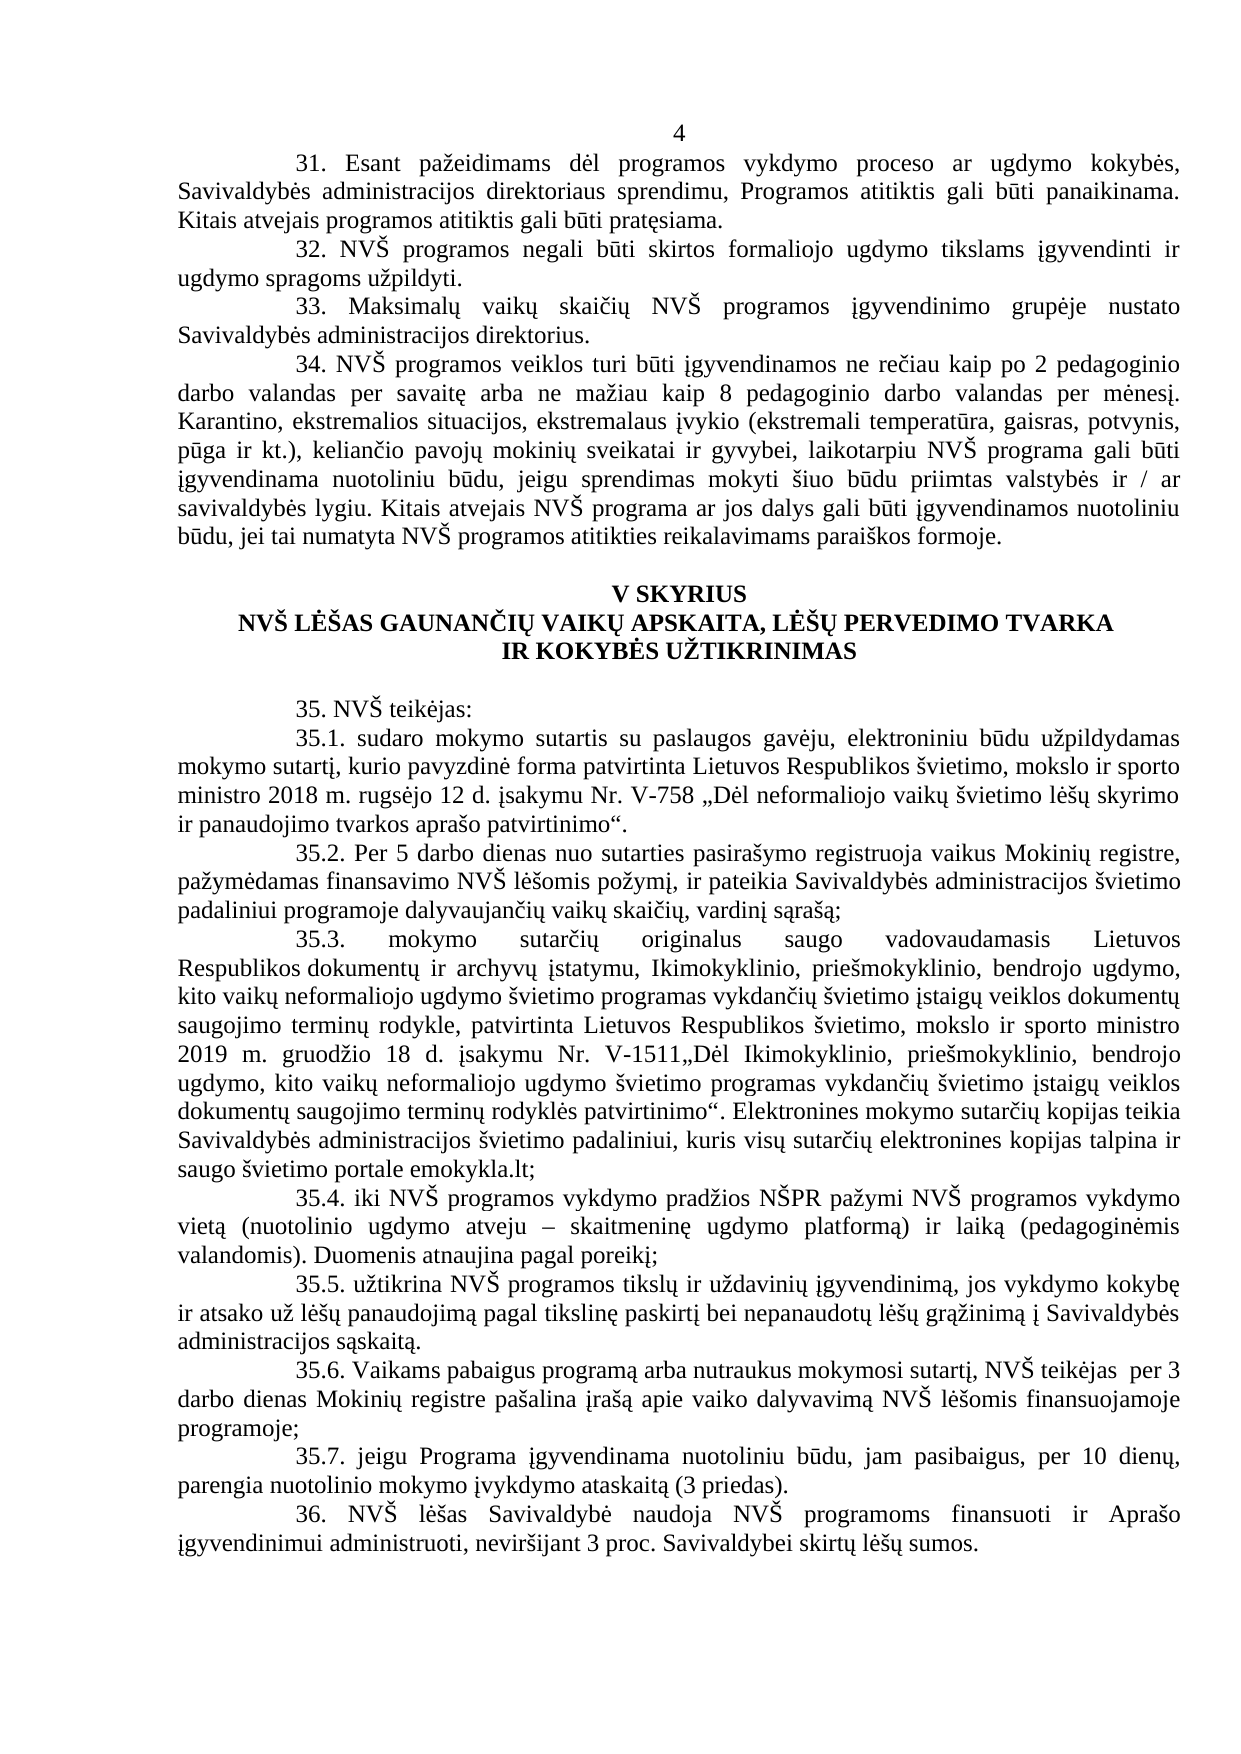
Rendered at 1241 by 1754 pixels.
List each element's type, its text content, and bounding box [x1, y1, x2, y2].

text 35.6. Vaikams pabaigus programą arba nutraukus mokymosi sutartį, NVŠ teikėjas per 3 darbo dienas Mokinių registre pašalina įrašą apie vaiko dalyvavimą NVŠ lėšomis finansuojamoje programoje; [177, 1355, 1181, 1441]
text 35. NVŠ teikėjas: [177, 694, 1181, 723]
text 35.1. sudaro mokymo sutartis su paslaugos gavėju, elektroniniu būdu užpildydamas mokymo sutartį, kurio pavyzdinė forma patvirtinta Lietuvos Respublikos švietimo, mokslo ir sporto ministro 2018 m. rugsėjo 12 d. įsakymu Nr. V-758 „Dėl neformaliojo vaikų švietimo lėšų skyrimo ir panaudojimo tvarkos aprašo patvirtinimo“. [177, 723, 1181, 838]
text 35.4. iki NVŠ programos vykdymo pradžios NŠPR pažymi NVŠ programos vykdymo vietą (nuotolinio ugdymo atveju – skaitmeninę ugdymo platformą) ir laiką (pedagoginėmis valandomis). Duomenis atnaujina pagal poreikį; [177, 1183, 1181, 1269]
text 35.2. Per 5 darbo dienas nuo sutarties pasirašymo registruoja vaikus Mokinių registre, pažymėdamas finansavimo NVŠ lėšomis požymį, ir pateikia Savivaldybės administracijos švietimo padaliniui programoje dalyvaujančių vaikų skaičių, vardinį sąrašą; [177, 838, 1181, 924]
text IR KOKYBĖS UŽTIKRINIMAS [177, 636, 1181, 665]
text 33. Maksimalų vaikų skaičių NVŠ programos įgyvendinimo grupėje nustato Savivaldybės administracijos direktorius. [177, 291, 1181, 349]
text V SKYRIUS [177, 579, 1181, 608]
text 35.3. mokymo sutarčių originalus saugo vadovaudamasis Lietuvos Respublikos dokumentų ir archyvų įstatymu, Ikimokyklinio, priešmokyklinio, bendrojo ugdymo, kito vaikų neformaliojo ugdymo švietimo programas vykdančių švietimo įstaigų veiklos dokumentų saugojimo terminų rodykle, patvirtinta Lietuvos Respublikos švietimo, mokslo ir sporto ministro 2019 m. gruodžio 18 d. įsakymu Nr. V-1511„Dėl Ikimokyklinio, priešmokyklinio, bendrojo ugdymo, kito vaikų neformaliojo ugdymo švietimo programas vykdančių švietimo įstaigų veiklos dokumentų saugojimo terminų rodyklės patvirtinimo“. Elektronines mokymo sutarčių kopijas teikia Savivaldybės administracijos švietimo padaliniui, kuris visų sutarčių elektronines kopijas talpina ir saugo švietimo portale emokykla.lt; [177, 924, 1181, 1183]
text 31. Esant pažeidimams dėl programos vykdymo proceso ar ugdymo kokybės, Savivaldybės administracijos direktoriaus sprendimu, Programos atitiktis gali būti panaikinama. Kitais atvejais programos atitiktis gali būti pratęsiama. [177, 148, 1181, 234]
text 36. NVŠ lėšas Savivaldybė naudoja NVŠ programoms finansuoti ir Aprašo įgyvendinimui administruoti, neviršijant 3 proc. Savivaldybei skirtų lėšų sumos. [177, 1499, 1181, 1556]
text 35.5. užtikrina NVŠ programos tikslų ir uždavinių įgyvendinimą, jos vykdymo kokybę ir atsako už lėšų panaudojimą pagal tikslinę paskirtį bei nepanaudotų lėšų grąžinimą į Savivaldybės administracijos sąskaitą. [177, 1269, 1181, 1355]
text 34. NVŠ programos veiklos turi būti įgyvendinamos ne rečiau kaip po 2 pedagoginio darbo valandas per savaitę arba ne mažiau kaip 8 pedagoginio darbo valandas per mėnesį. Karantino, ekstremalios situacijos, ekstremalaus įvykio (ekstremali temperatūra, gaisras, potvynis, pūga ir kt.), keliančio pavojų mokinių sveikatai ir gyvybei, laikotarpiu NVŠ programa gali būti įgyvendinama nuotoliniu būdu, jeigu sprendimas mokyti šiuo būdu priimtas valstybės ir / ar savivaldybės lygiu. Kitais atvejais NVŠ programa ar jos dalys gali būti įgyvendinamos nuotoliniu būdu, jei tai numatyta NVŠ programos atitikties reikalavimams paraiškos formoje. [177, 349, 1181, 550]
text 32. NVŠ programos negali būti skirtos formaliojo ugdymo tikslams įgyvendinti ir ugdymo spragoms užpildyti. [177, 234, 1181, 291]
text NVŠ LĖŠAS GAUNANČIŲ VAIKŲ APSKAITA, LĖŠŲ PERVEDIMO TVARKA [177, 608, 1181, 636]
text 35.7. jeigu Programa įgyvendinama nuotoliniu būdu, jam pasibaigus, per 10 dienų, parengia nuotolinio mokymo įvykdymo ataskaitą (3 priedas). [177, 1441, 1181, 1499]
